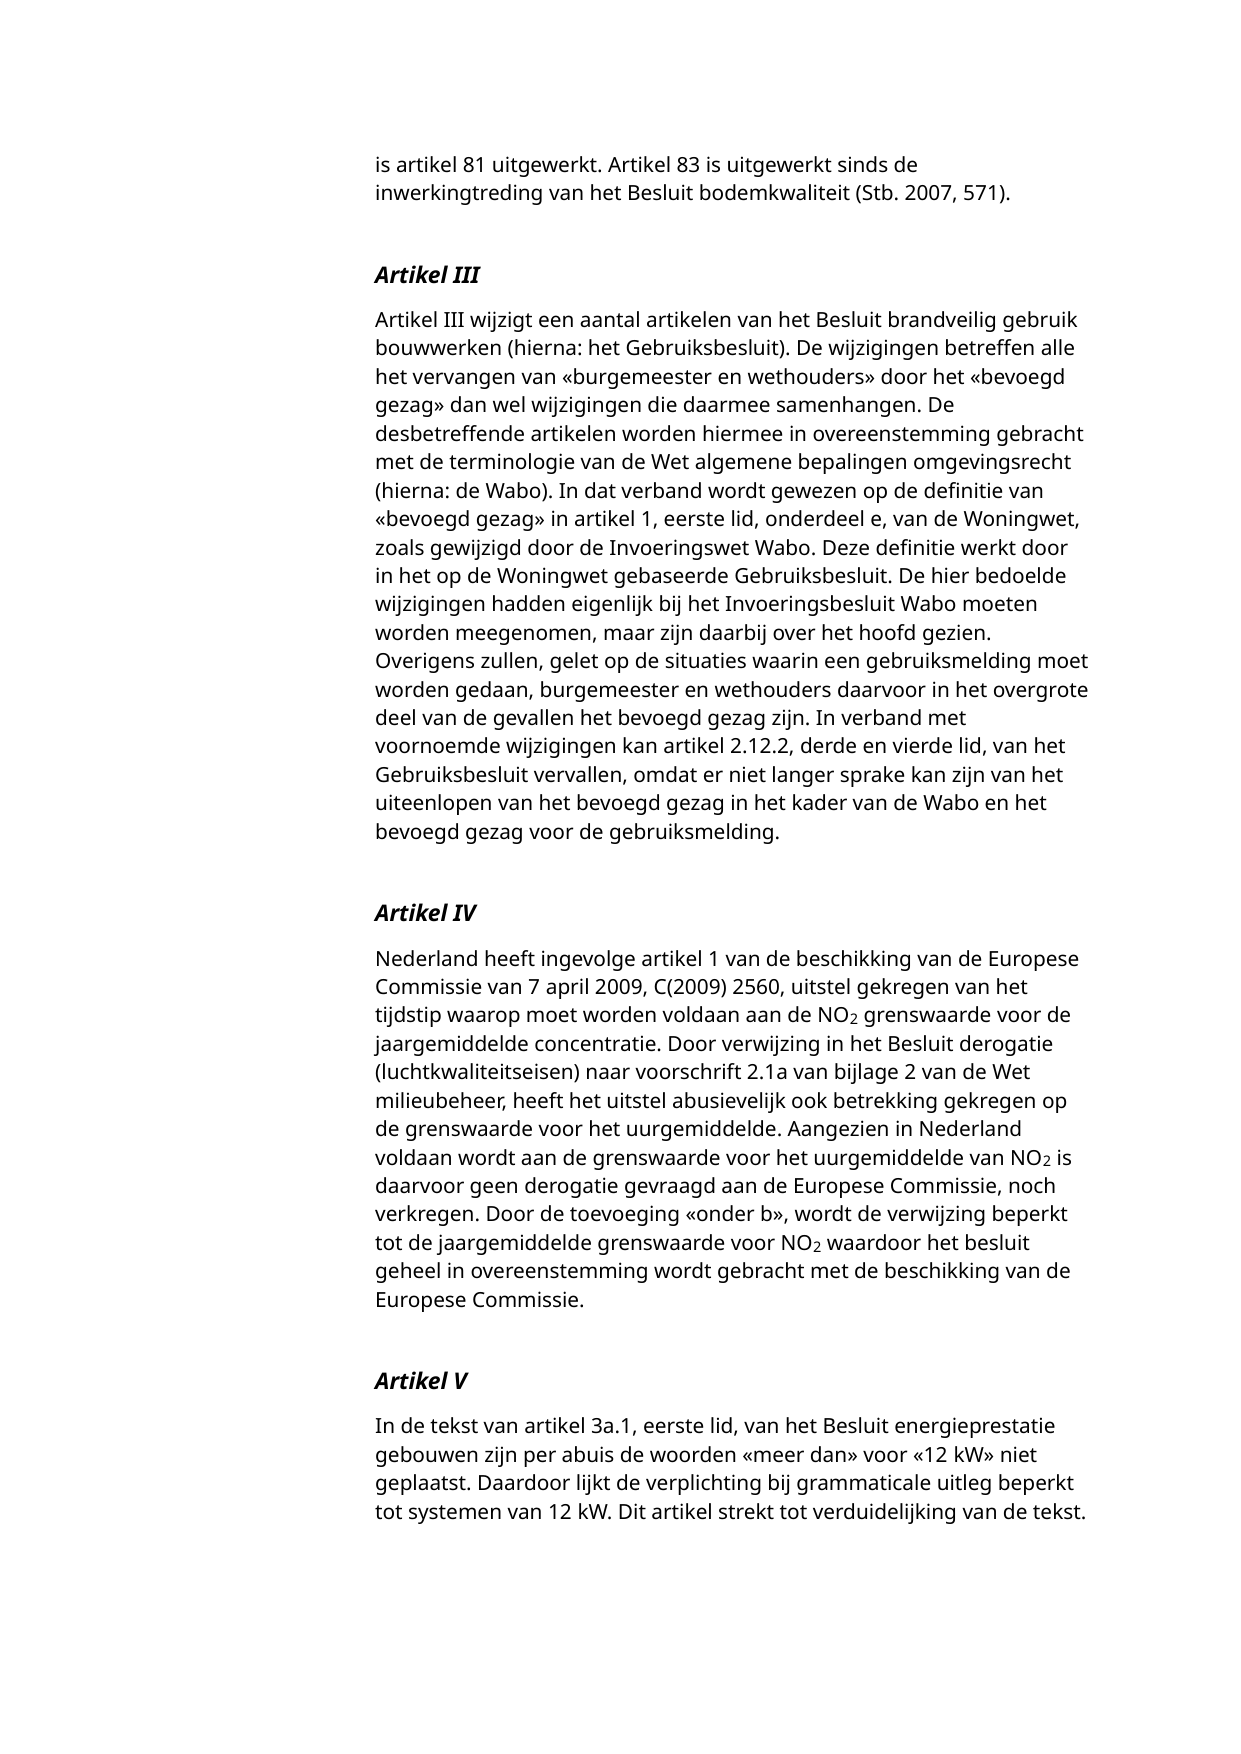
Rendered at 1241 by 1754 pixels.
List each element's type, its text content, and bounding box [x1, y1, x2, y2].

subtitle Artikel IV [375, 897, 1090, 929]
text is artikel 81 uitgewerkt. Artikel 83 is uitgewerkt sinds de inwerkingtreding van het Besluit bodemkwaliteit (Stb. 2007, 571). [375, 150, 1090, 207]
text Nederland heeft ingevolge artikel 1 van de beschikking van de Europese Commissie van 7 april 2009, C(2009) 2560, uitstel gekregen van het tijdstip waarop moet worden voldaan aan de NO2 grenswaarde voor de jaargemiddelde concentratie. Door verwijzing in het Besluit derogatie (luchtkwaliteitseisen) naar voorschrift 2.1a van bijlage 2 van de Wet milieubeheer, heeft het uitstel abusievelijk ook betrekking gekregen op de grenswaarde voor het uurgemiddelde. Aangezien in Nederland voldaan wordt aan de grenswaarde voor het uurgemiddelde van NO2 is daarvoor geen derogatie gevraagd aan de Europese Commissie, noch verkregen. Door de toevoeging «onder b», wordt de verwijzing beperkt tot de jaargemiddelde grenswaarde voor NO2 waardoor het besluit geheel in overeenstemming wordt gebracht met de beschikking van de Europese Commissie. [375, 944, 1090, 1313]
text Artikel III wijzigt een aantal artikelen van het Besluit brandveilig gebruik bouwwerken (hierna: het Gebruiksbesluit). De wijzigingen betreffen alle het vervangen van «burgemeester en wethouders» door het «bevoegd gezag» dan wel wijzigingen die daarmee samenhangen. De desbetreffende artikelen worden hiermee in overeenstemming gebracht met de terminologie van de Wet algemene bepalingen omgevingsrecht (hierna: de Wabo). In dat verband wordt gewezen op de definitie van «bevoegd gezag» in artikel 1, eerste lid, onderdeel e, van de Woningwet, zoals gewijzigd door de Invoeringswet Wabo. Deze definitie werkt door in het op de Woningwet gebaseerde Gebruiksbesluit. De hier bedoelde wijzigingen hadden eigenlijk bij het Invoeringsbesluit Wabo moeten worden meegenomen, maar zijn daarbij over het hoofd gezien. Overigens zullen, gelet op de situaties waarin een gebruiksmelding moet worden gedaan, burgemeester en wethouders daarvoor in het overgrote deel van de gevallen het bevoegd gezag zijn. In verband met voornoemde wijzigingen kan artikel 2.12.2, derde en vierde lid, van het Gebruiksbesluit vervallen, omdat er niet langer sprake kan zijn van het uiteenlopen van het bevoegd gezag in het kader van de Wabo en het bevoegd gezag voor de gebruiksmelding. [375, 305, 1090, 845]
text In de tekst van artikel 3a.1, eerste lid, van het Besluit energieprestatie gebouwen zijn per abuis de woorden «meer dan» voor «12 kW» niet geplaatst. Daardoor lijkt de verplichting bij grammaticale uitleg beperkt tot systemen van 12 kW. Dit artikel strekt tot verduidelijking van de tekst. [375, 1412, 1090, 1525]
subtitle Artikel V [375, 1365, 1090, 1397]
subtitle Artikel III [375, 259, 1090, 290]
